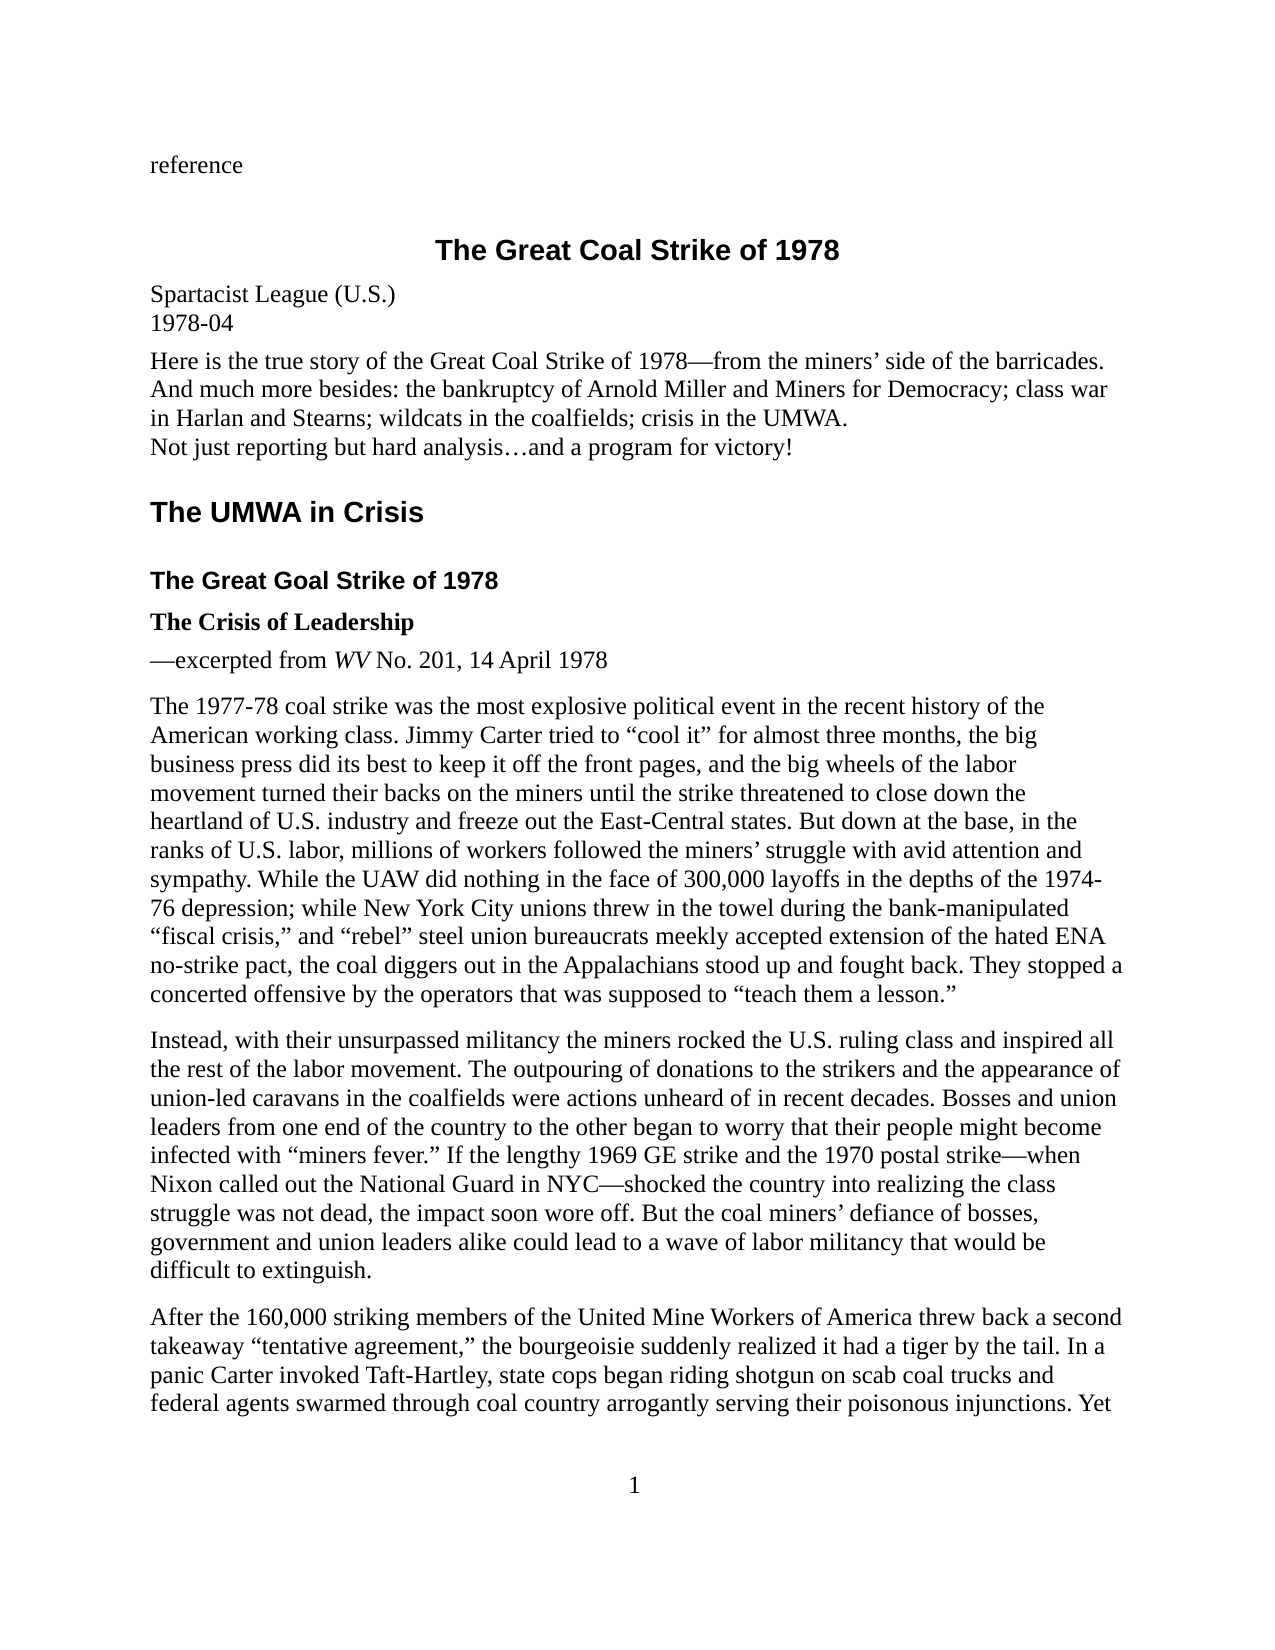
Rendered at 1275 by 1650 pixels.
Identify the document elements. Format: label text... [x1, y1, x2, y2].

text —excerpted from WV No. 201, 14 April 1978 [150, 645, 1125, 673]
subtitle The UMWA in Crisis [150, 495, 1125, 528]
text Here is the true story of the Great Coal Strike of 1978—from the miners’ side of the barricades. And much more besides: the bankruptcy of Arnold Miller and Miners for Democracy; class war in Harlan and Stearns; wildcats in the coalfields; crisis in the UMWA. Not just reporting but hard analysis…and a program for victory! [150, 346, 1125, 461]
text The 1977-78 coal strike was the most explosive political event in the recent history of the American working class. Jimmy Carter tried to “cool it” for almost three months, the big business press did its best to keep it off the front pages, and the big wheels of the labor movement turned their backs on the miners until the strike threatened to close down the heartland of U.S. industry and freeze out the East-Central states. But down at the base, in the ranks of U.S. labor, millions of workers followed the miners’ struggle with avid attention and sympathy. While the UAW did nothing in the face of 300,000 layoffs in the depths of the 1974-76 depression; while New York City unions threw in the towel during the bank-manipulated “fiscal crisis,” and “rebel” steel union bureaucrats meekly accepted extension of the hated ENA no-strike pact, the coal diggers out in the Appalachians stood up and fought back. They stopped a concerted offensive by the operators that was supposed to “teach them a lesson.” [150, 691, 1125, 1008]
text 1978-04 [150, 308, 1125, 337]
text After the 160,000 striking members of the United Mine Workers of America threw back a second takeaway “tentative agreement,” the bourgeoisie suddenly realized it had a tiger by the tail. In a panic Carter invoked Taft-Hartley, state cops began riding shotgun on scab coal trucks and federal agents swarmed through coal country arrogantly serving their poisonous injunctions. Yet [150, 1302, 1125, 1417]
title The Great Coal Strike of 1978 [150, 233, 1125, 267]
text Spartacist League (U.S.) [150, 279, 1125, 308]
text Instead, with their unsurpassed militancy the miners rocked the U.S. ruling class and inspired all the rest of the labor movement. The outpouring of donations to the strikers and the appearance of union-led caravans in the coalfields were actions unheard of in recent decades. Bosses and union leaders from one end of the country to the other began to worry that their people might become infected with “miners fever.” If the lengthy 1969 GE strike and the 1970 postal strike—when Nixon called out the National Guard in NYC—shocked the country into realizing the class struggle was not dead, the impact soon wore off. But the coal miners’ defiance of bosses, government and union leaders alike could lead to a wave of labor militancy that would be difficult to extinguish. [150, 1026, 1125, 1284]
subtitle The Great Goal Strike of 1978 [150, 566, 1125, 594]
text The Crisis of Leadership [150, 607, 1125, 636]
